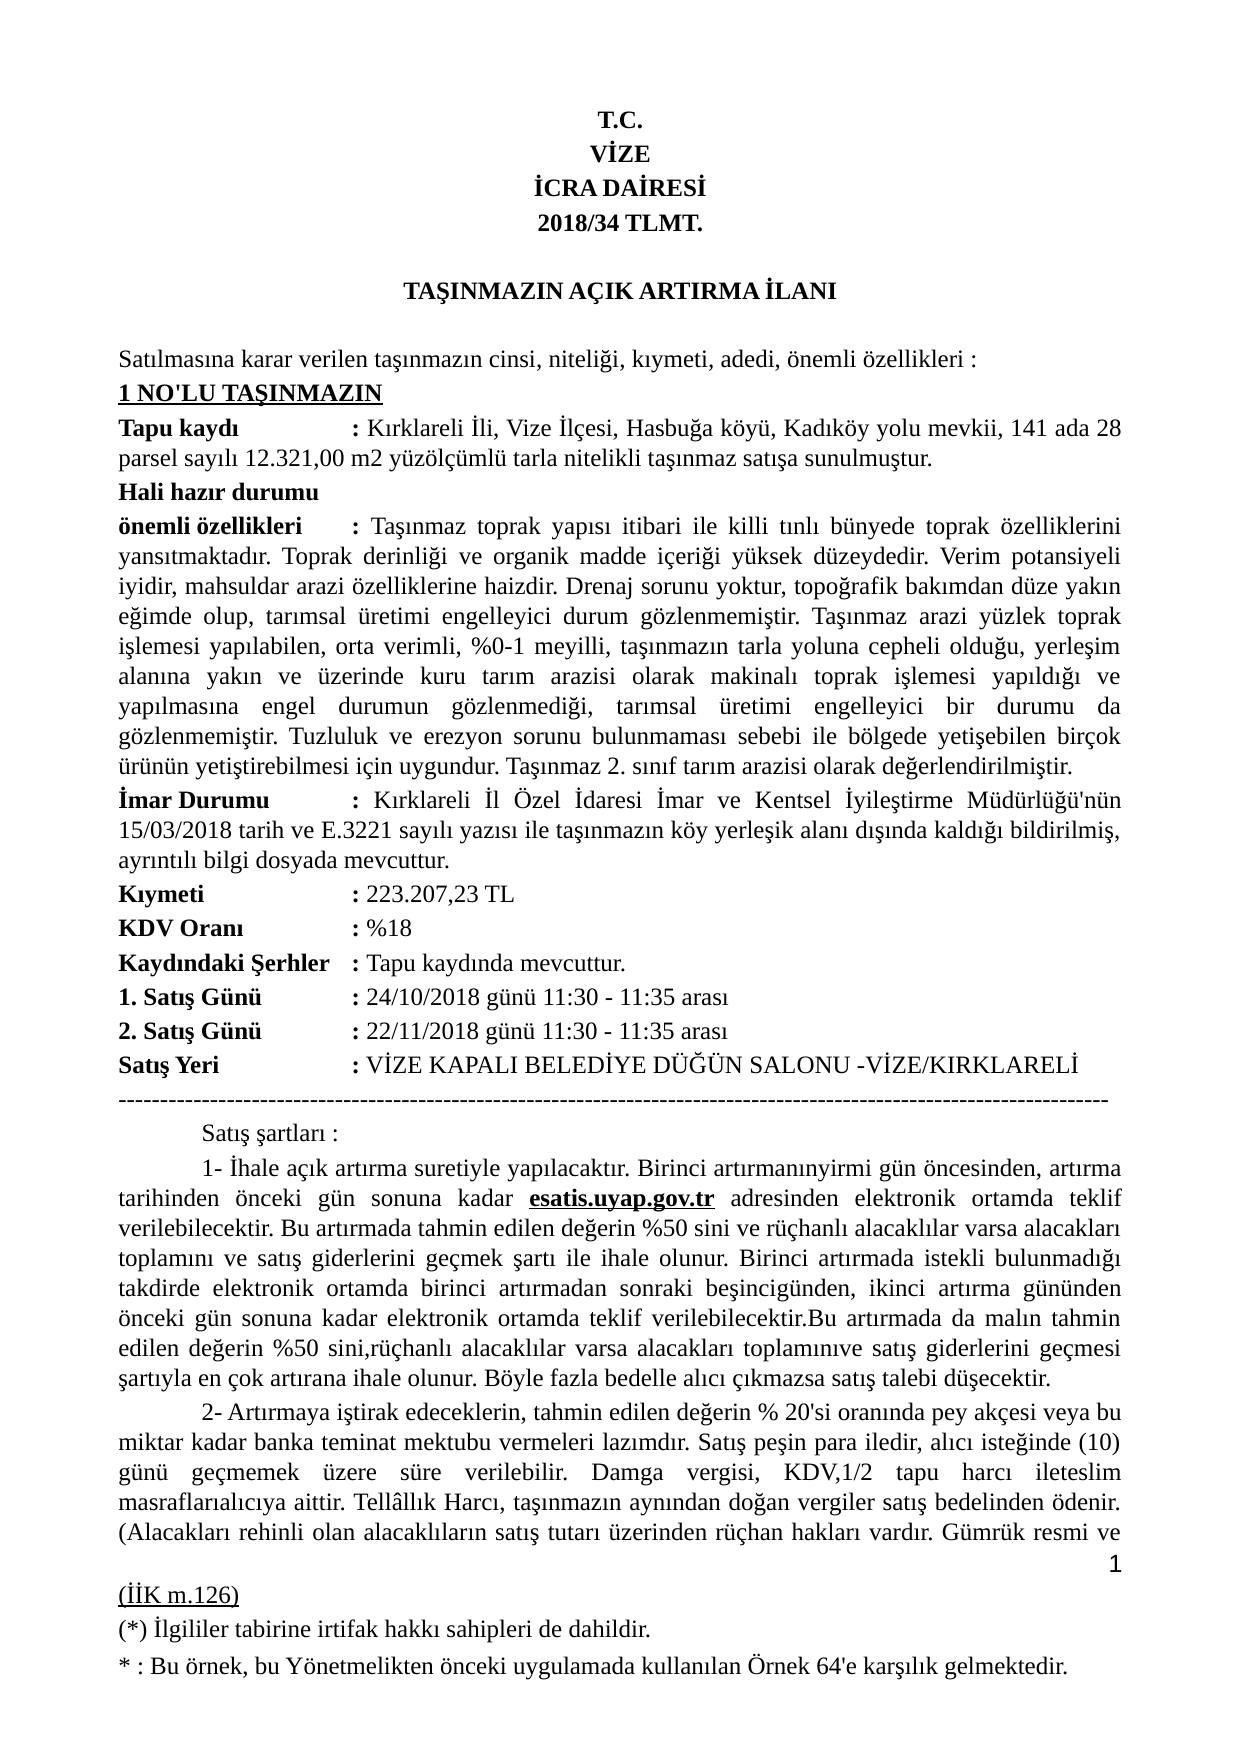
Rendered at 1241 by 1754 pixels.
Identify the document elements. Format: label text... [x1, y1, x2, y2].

text 1- İhale açık artırma suretiyle yapılacaktır. Birinci artırmanınyirmi gün öncesinden, artırma tarihinden önceki gün sonuna kadar esatis.uyap.gov.tr adresinden elektronik ortamda teklif verilebilecektir. Bu artırmada tahmin edilen değerin %50 sini ve rüçhanlı alacaklılar varsa alacakları toplamını ve satış giderlerini geçmek şartı ile ihale olunur. Birinci artırmada istekli bulunmadığı takdirde elektronik ortamda birinci artırmadan sonraki beşincigünden, ikinci artırma gününden önceki gün sonuna kadar elektronik ortamda teklif verilebilecektir.Bu artırmada da malın tahmin edilen değerin %50 sini,rüçhanlı alacaklılar varsa alacakları toplamınıve satış giderlerini geçmesi şartıyla en çok artırana ihale olunur. Böyle fazla bedelle alıcı çıkmazsa satış talebi düşecektir. [118, 1152, 1122, 1392]
text Satış Yeri : VİZE KAPALI BELEDİYE DÜĞÜN SALONU -VİZE/KIRKLARELİ [118, 1049, 1122, 1079]
text 1. Satış Günü : 24/10/2018 günü 11:30 - 11:35 arası [118, 981, 1122, 1011]
text Hali hazır durumu [118, 476, 1122, 506]
text 1 NO'LU TAŞINMAZIN [118, 378, 1122, 408]
text İCRA DAİRESİ [118, 173, 1122, 203]
text önemli özellikleri : Taşınmaz toprak yapısı itibari ile killi tınlı bünyede toprak özelliklerini yansıtmaktadır. Toprak derinliği ve organik madde içeriği yüksek düzeydedir. Verim potansiyeli iyidir, mahsuldar arazi özelliklerine haizdir. Drenaj sorunu yoktur, topoğrafik bakımdan düze yakın eğimde olup, tarımsal üretimi engelleyici durum gözlenmemiştir. Taşınmaz arazi yüzlek toprak işlemesi yapılabilen, orta verimli, %0-1 meyilli, taşınmazın tarla yoluna cepheli olduğu, yerleşim alanına yakın ve üzerinde kuru tarım arazisi olarak makinalı toprak işlemesi yapıldığı ve yapılmasına engel durumun gözlenmediği, tarımsal üretimi engelleyici bir durumu da gözlenmemiştir. Tuzluluk ve erezyon sorunu bulunmaması sebebi ile bölgede yetişebilen birçok ürünün yetiştirebilmesi için uygundur. Taşınmaz 2. sınıf tarım arazisi olarak değerlendirilmiştir. [118, 510, 1122, 780]
text T.C. [118, 104, 1122, 134]
text Kıymeti : 223.207,23 TL [118, 879, 1122, 909]
text VİZE [118, 139, 1122, 169]
text ----------------------------------------------------------------------------------------------------------------------- [118, 1084, 1122, 1114]
text Satış şartları : [118, 1118, 1122, 1148]
text İmar Durumu : Kırklareli İl Özel İdaresi İmar ve Kentsel İyileştirme Müdürlüğü'nün 15/03/2018 tarih ve E.3221 sayılı yazısı ile taşınmazın köy yerleşik alanı dışında kaldığı bildirilmiş, ayrıntılı bilgi dosyada mevcuttur. [118, 784, 1122, 874]
text KDV Oranı : %18 [118, 913, 1122, 943]
text 2- Artırmaya iştirak edeceklerin, tahmin edilen değerin % 20'si oranında pey akçesi veya bu miktar kadar banka teminat mektubu vermeleri lazımdır. Satış peşin para iledir, alıcı isteğinde (10) günü geçmemek üzere süre verilebilir. Damga vergisi, KDV,1/2 tapu harcı ileteslim masraflarıalıcıya aittir. Tellâllık Harcı, taşınmazın aynından doğan vergiler satış bedelinden ödenir. (Alacakları rehinli olan alacaklıların satış tutarı üzerinden rüçhan hakları vardır. Gümrük resmi ve [118, 1396, 1122, 1546]
text Tapu kaydı : Kırklareli İli, Vize İlçesi, Hasbuğa köyü, Kadıköy yolu mevkii, 141 ada 28 parsel sayılı 12.321,00 m2 yüzölçümlü tarla nitelikli taşınmaz satışa sunulmuştur. [118, 412, 1122, 472]
text 2. Satış Günü : 22/11/2018 günü 11:30 - 11:35 arası [118, 1015, 1122, 1045]
text Kaydındaki Şerhler : Tapu kaydında mevcuttur. [118, 947, 1122, 977]
text Satılmasına karar verilen taşınmazın cinsi, niteliği, kıymeti, adedi, önemli özellikleri : [118, 344, 1122, 374]
text 2018/34 TLMT. [118, 207, 1122, 237]
text TAŞINMAZIN AÇIK ARTIRMA İLANI [118, 275, 1122, 305]
